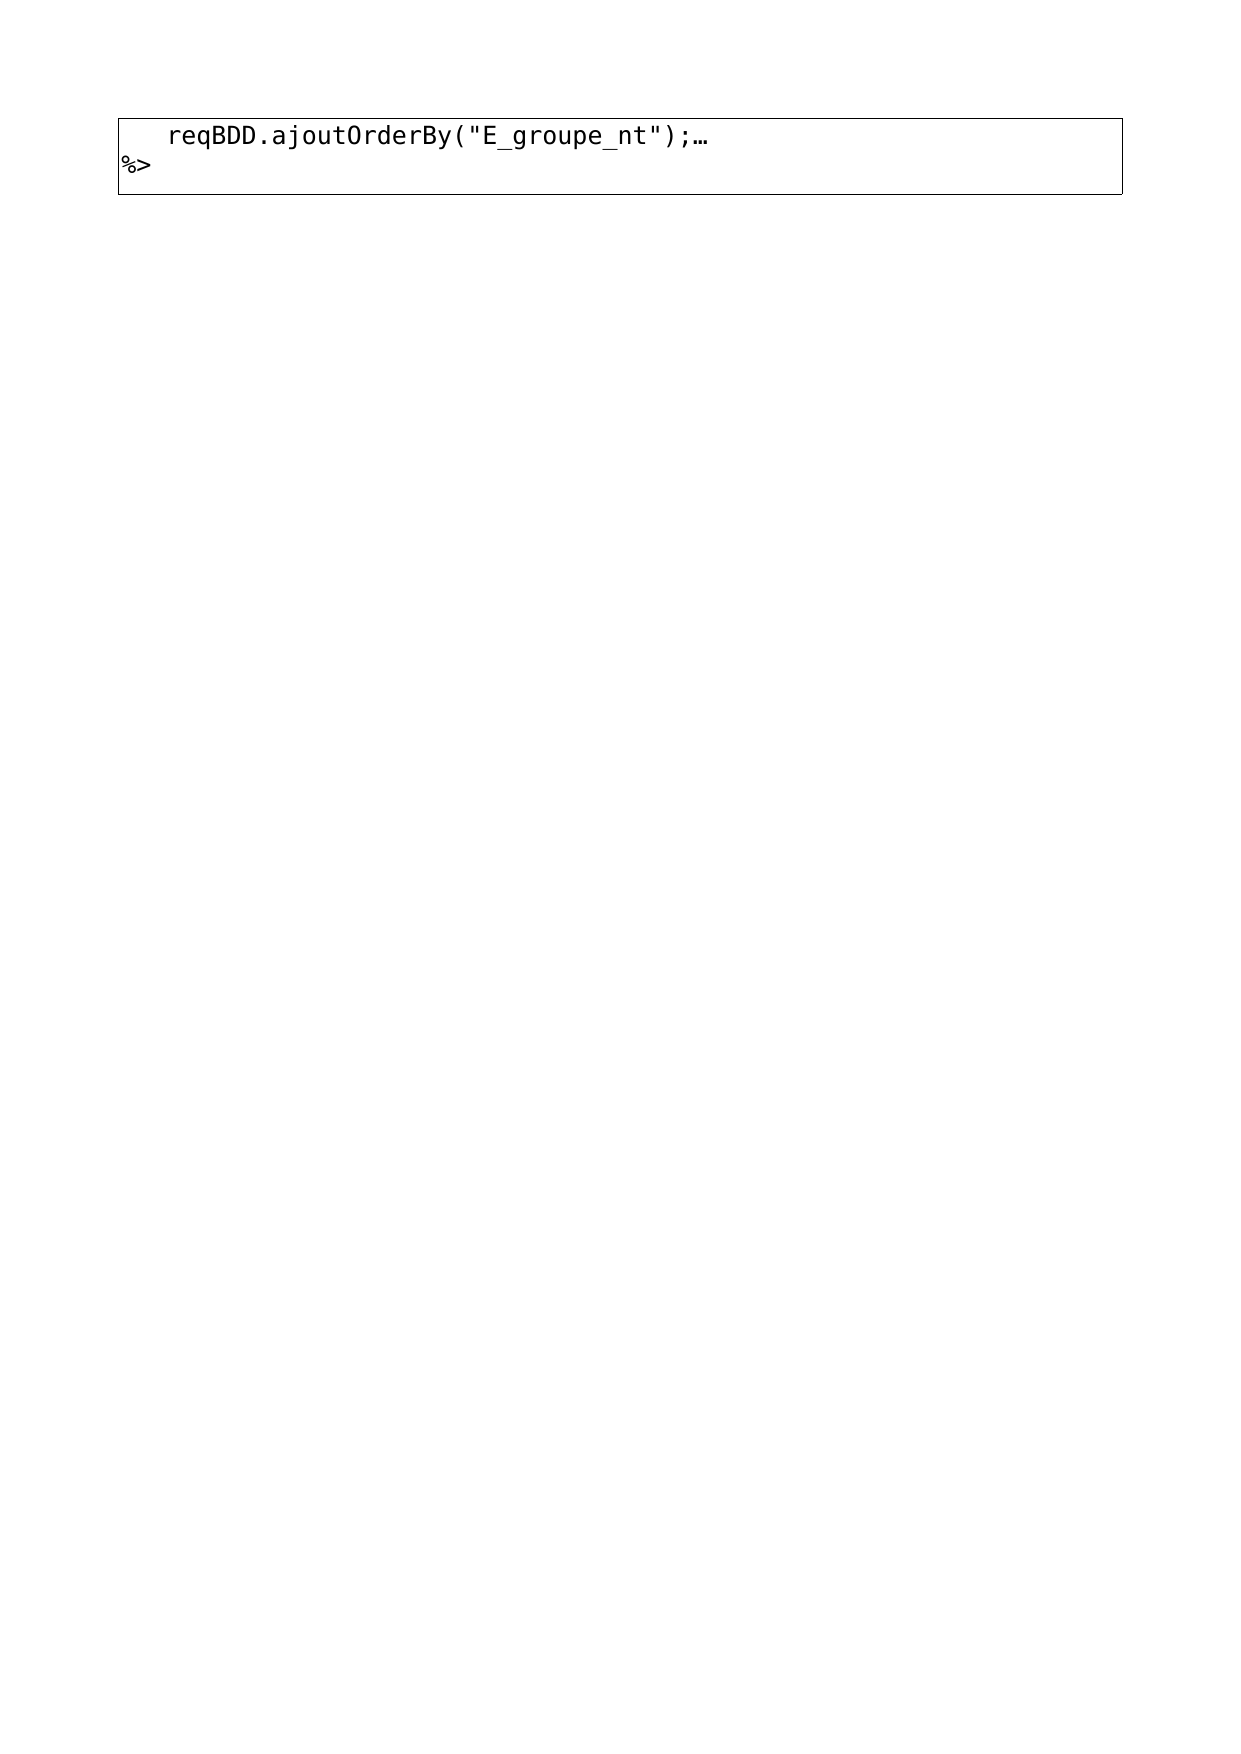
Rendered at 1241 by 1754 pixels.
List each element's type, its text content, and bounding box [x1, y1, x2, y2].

table_header reqBDD.ajoutOrderBy("E_groupe_nt");… %> [119, 119, 1122, 194]
